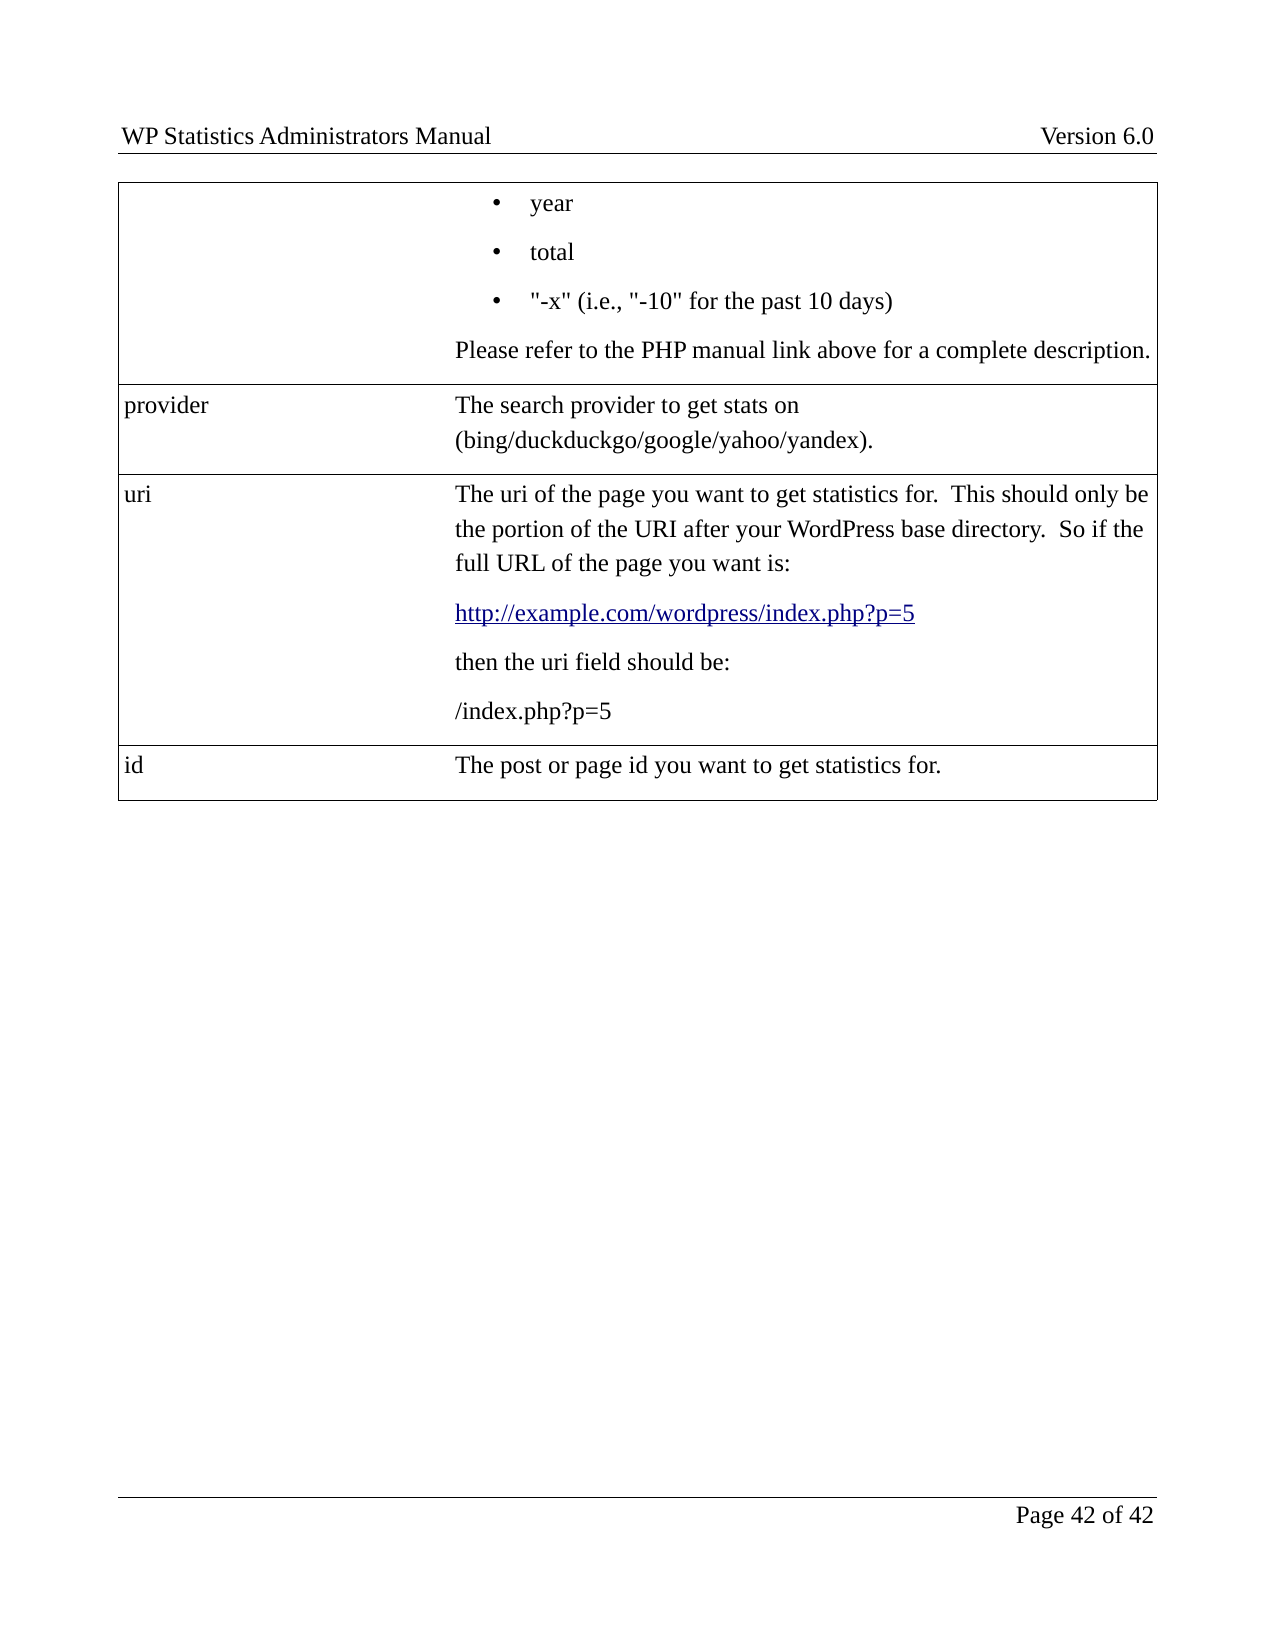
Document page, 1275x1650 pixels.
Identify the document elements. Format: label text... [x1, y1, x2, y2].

table_cell uri [119, 475, 449, 745]
table_cell [119, 183, 449, 384]
table_cell The uri of the page you want to get statistics for. This should only be the portion of the URI after your WordPress base directory. So if the full URL of the page you want is: http://example.com/wordpress/index.php?p=5 then the uri field should be: /index.php?p=5 [449, 475, 1157, 745]
table_cell provider [119, 385, 449, 474]
table_cell id [119, 746, 449, 800]
table_cell The post or page id you want to get statistics for. [449, 746, 1157, 800]
table_cell The search provider to get stats on (bing/duckduckgo/google/yahoo/yandex). [449, 385, 1157, 474]
table_cell Is the time frame for the statistic. This value uses the strtotime() PHP function (http://php.net/manual/en/datetime.formats.php) format, some acceptable values include: today yesterday week month year total "-x" (i.e., "-10" for the past 10 days) Please refer to the PHP manual link above for a complete description. [449, 183, 1157, 384]
